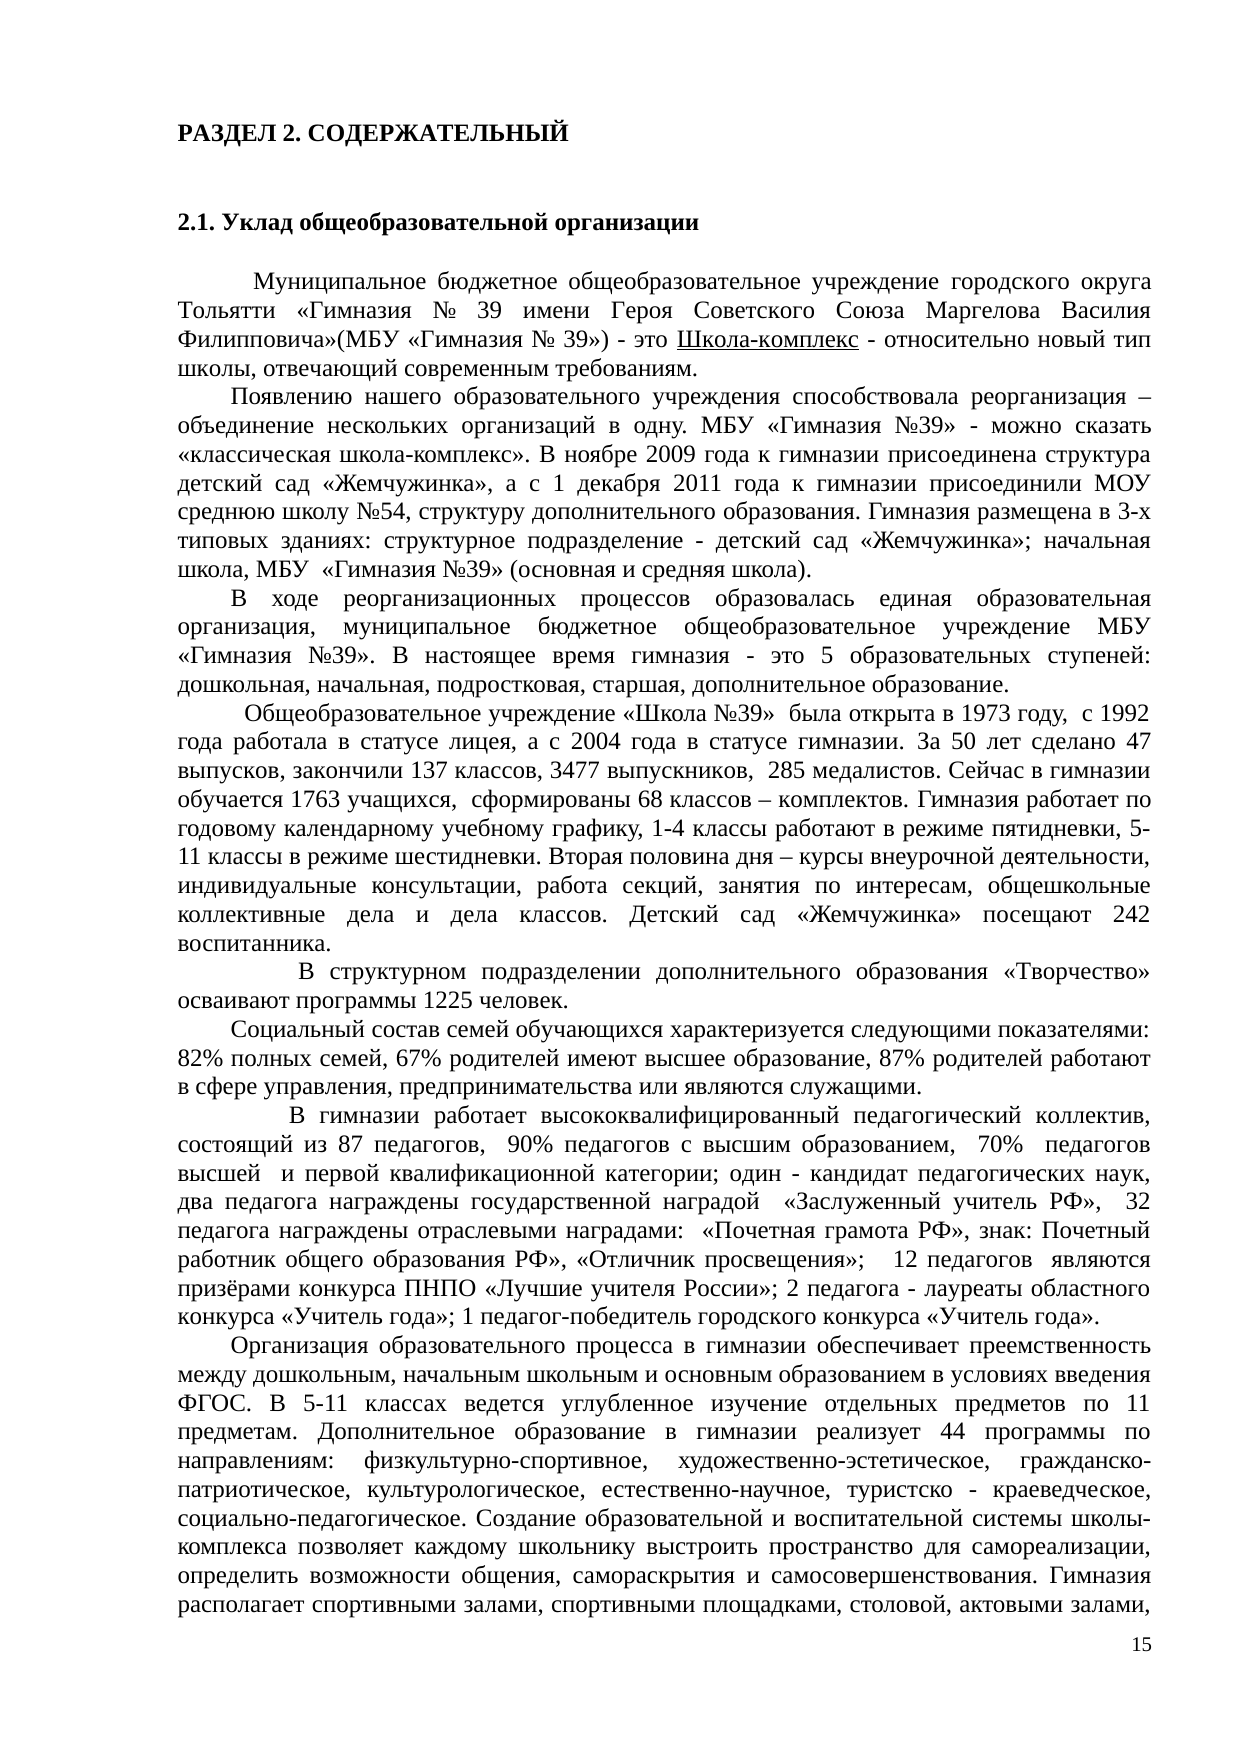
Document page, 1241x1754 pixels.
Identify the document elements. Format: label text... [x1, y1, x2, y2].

text Общеобразовательное учреждение «Школа №39» была открыта в 1973 году, с 1992 года работала в статусе лицея, а с 2004 года в статусе гимназии. За 50 лет сделано 47 выпусков, закончили 137 классов, 3477 выпускников, 285 медалистов. Сейчас в гимназии обучается 1763 учащихся, сформированы 68 классов – комплектов. Гимназия работает по годовому календарному учебному графику, 1-4 классы работают в режиме пятидневки, 5-11 классы в режиме шестидневки. Вторая половина дня – курсы внеурочной деятельности, индивидуальные консультации, работа секций, занятия по интересам, общешкольные коллективные дела и дела классов. Детский сад «Жемчужинка» посещают 242 воспитанника. [177, 698, 1152, 956]
text Муниципальное бюджетное общеобразовательное учреждение городского округа Тольятти «Гимназия № 39 имени Героя Советского Союза Маргелова Василия Филипповича»(МБУ «Гимназия № 39») - это Школа-комплекс - относительно новый тип школы, отвечающий современным требованиям. [177, 266, 1152, 381]
text В ходе реорганизационных процессов образовалась единая образовательная организация, муниципальное бюджетное общеобразовательное учреждение МБУ «Гимназия №39». В настоящее время гимназия - это 5 образовательных ступеней: дошкольная, начальная, подростковая, старшая, дополнительное образование. [177, 583, 1152, 698]
text Социальный состав семей обучающихся характеризуется следующими показателями: 82% полных семей, 67% родителей имеют высшее образование, 87% родителей работают в сфере управления, предпринимательства или являются служащими. [177, 1014, 1152, 1100]
text Появлению нашего образовательного учреждения способствовала реорганизация – объединение нескольких организаций в одну. МБУ «Гимназия №39» - можно сказать «классическая школа-комплекс». В ноябре 2009 года к гимназии присоединена структура детский сад «Жемчужинка», а с 1 декабря 2011 года к гимназии присоединили МОУ среднюю школу №54, структуру дополнительного образования. Гимназия размещена в 3-х типовых зданиях: структурное подразделение - детский сад «Жемчужинка»; начальная школа, МБУ «Гимназия №39» (основная и средняя школа). [177, 381, 1152, 583]
text В структурном подразделении дополнительного образования «Творчество» осваивают программы 1225 человек. [177, 956, 1152, 1014]
text В гимназии работает высококвалифицированный педагогический коллектив, состоящий из 87 педагогов, 90% педагогов с высшим образованием, 70% педагогов высшей и первой квалификационной категории; один - кандидат педагогических наук, два педагога награждены государственной наградой «Заслуженный учитель РФ», 32 педагога награждены отраслевыми наградами: «Почетная грамота РФ», знак: Почетный работник общего образования РФ», «Отличник просвещения»; 12 педагогов являются призёрами конкурса ПНПО «Лучшие учителя России»; 2 педагога - лауреаты областного конкурса «Учитель года»; 1 педагог-победитель городского конкурса «Учитель года». [177, 1100, 1152, 1330]
subtitle 2.1. Уклад общеобразовательной организации [177, 207, 1152, 235]
subtitle РАЗДЕЛ 2. СОДЕРЖАТЕЛЬНЫЙ [177, 118, 1152, 147]
text Организация образовательного процесса в гимназии обеспечивает преемственность между дошкольным, начальным школьным и основным образованием в условиях введения ФГОС. В 5-11 классах ведется углубленное изучение отдельных предметов по 11 предметам. Дополнительное образование в гимназии реализует 44 программы по направлениям: физкультурно-спортивное, художественно-эстетическое, гражданско-патриотическое, культурологическое, естественно-научное, туристско - краеведческое, социально-педагогическое. Создание образовательной и воспитательной системы школы-комплекса позволяет каждому школьнику выстроить пространство для самореализации, определить возможности общения, самораскрытия и самосовершенствования. Гимназия располагает спортивными залами, спортивными площадками, столовой, актовыми залами, [177, 1330, 1152, 1618]
